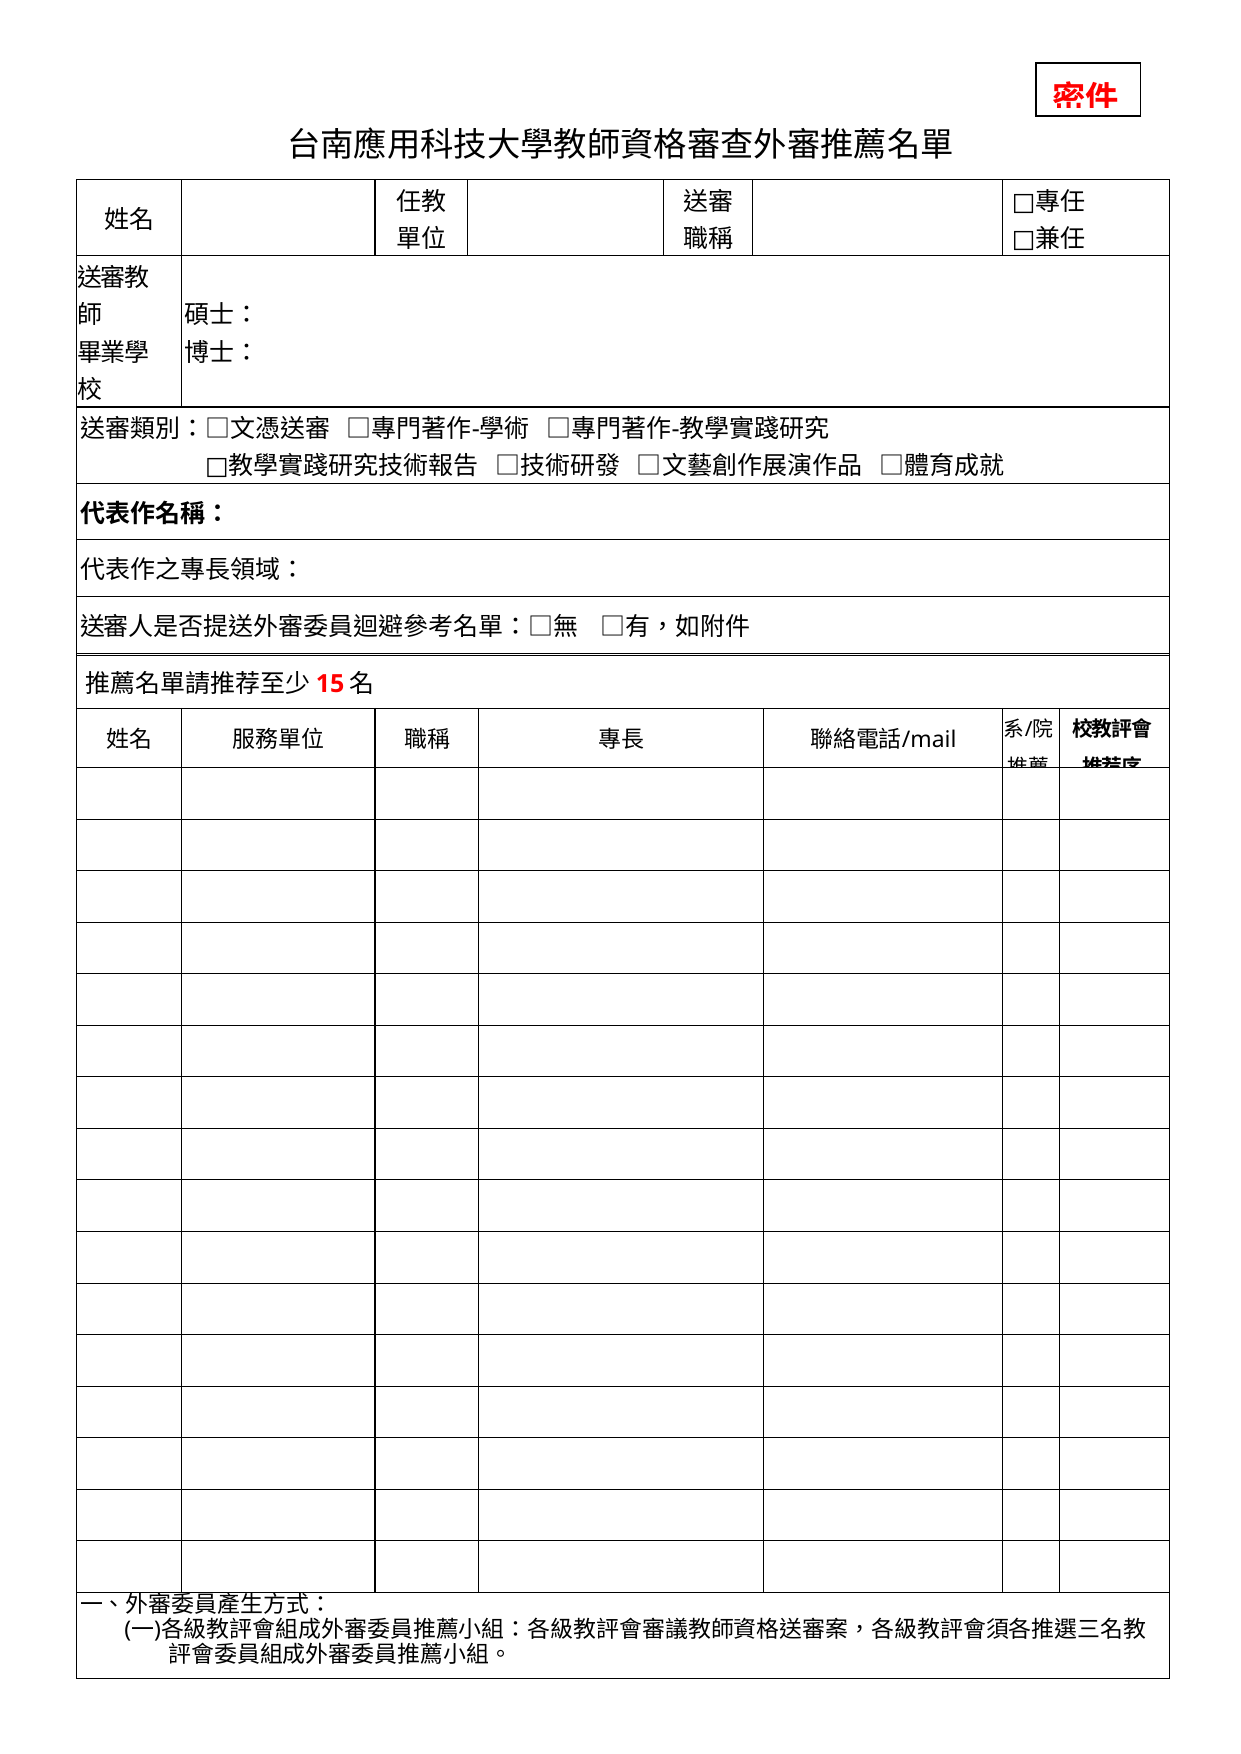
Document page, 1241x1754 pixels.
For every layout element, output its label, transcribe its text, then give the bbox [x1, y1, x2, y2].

table_header [468, 180, 663, 255]
table_cell [1003, 768, 1059, 818]
table_header 姓名 [77, 180, 181, 255]
table_cell [479, 1490, 763, 1540]
table_cell [479, 923, 763, 973]
table_cell [479, 1387, 763, 1437]
table_cell [1060, 820, 1169, 870]
table_cell [182, 768, 374, 818]
table_cell [1003, 1490, 1059, 1540]
table_cell [1060, 1438, 1169, 1489]
table_cell [376, 1387, 478, 1437]
table_cell [1003, 1232, 1059, 1282]
table_cell [479, 1180, 763, 1231]
table_cell [77, 923, 181, 973]
table_cell [1060, 974, 1169, 1025]
table_cell [764, 1335, 1002, 1386]
table_cell 服務單位 [182, 709, 374, 767]
table_cell [1003, 1438, 1059, 1489]
table_cell [764, 1077, 1002, 1128]
table_cell 聯絡電話/mail [764, 709, 1002, 767]
table_cell [77, 1387, 181, 1437]
table_cell 送審類別：□文憑送審 □專門著作-學術 □專門著作-教學實踐研究 □教學實踐研究技術報告 □技術研發 □文藝創作展演作品 □體育成就 [77, 408, 1169, 482]
table_cell [376, 820, 478, 870]
table_cell [764, 1541, 1002, 1592]
table_cell [77, 1284, 181, 1334]
table_cell [77, 1541, 181, 1592]
table_cell [182, 1180, 374, 1231]
table_cell [764, 1438, 1002, 1489]
table_cell [764, 1490, 1002, 1540]
table_cell 姓名 [77, 709, 181, 767]
table_cell [376, 1490, 478, 1540]
table_cell [77, 1438, 181, 1489]
table_cell [182, 1438, 374, 1489]
table_cell [182, 871, 374, 922]
table_cell 系/院 推薦 [1003, 709, 1059, 767]
table_cell 碩士： 博士： [182, 256, 1169, 406]
table_cell [376, 1541, 478, 1592]
table_cell [764, 1026, 1002, 1076]
table_cell [376, 923, 478, 973]
table_cell [1060, 768, 1169, 818]
table_cell [1060, 1129, 1169, 1179]
table_cell 一、外審委員產生方式： (一)各級教評會組成外審委員推薦小組：各級教評會審議教師資格送審案，各級教評會須各推選三名教評會委員組成外審委員推薦小組。 [77, 1593, 1169, 1678]
table_cell [1060, 1387, 1169, 1437]
table_cell [77, 1077, 181, 1128]
table_cell [1060, 1541, 1169, 1592]
table_cell [479, 1541, 763, 1592]
table_cell [764, 974, 1002, 1025]
table_cell [764, 820, 1002, 870]
table_cell [1003, 820, 1059, 870]
table_cell [479, 1232, 763, 1282]
table_cell [182, 1284, 374, 1334]
table_cell [1060, 923, 1169, 973]
table_header [182, 180, 374, 255]
text 密件 [1052, 71, 1125, 108]
table_cell [479, 1077, 763, 1128]
table_cell [479, 820, 763, 870]
table_cell 專長 [479, 709, 763, 767]
table_cell [764, 1284, 1002, 1334]
table_cell [376, 1077, 478, 1128]
table_cell [376, 1232, 478, 1282]
table_cell [1060, 1026, 1169, 1076]
table_cell [479, 1438, 763, 1489]
table_cell [1003, 1077, 1059, 1128]
table_cell [77, 768, 181, 818]
table_cell [77, 1232, 181, 1282]
table_cell 送審教師 畢業學校 [77, 256, 181, 406]
table_cell 推薦名單請推荐至少15名 [77, 656, 1169, 708]
table_cell [182, 1490, 374, 1540]
table_cell [376, 768, 478, 818]
table_header 任教 單位 [376, 180, 467, 255]
table_cell [77, 1180, 181, 1231]
table_cell [77, 1129, 181, 1179]
table_cell [479, 768, 763, 818]
table_cell [1060, 1490, 1169, 1540]
table_header 送審 職稱 [664, 180, 752, 255]
table_cell [1003, 974, 1059, 1025]
table_cell [479, 1129, 763, 1179]
table_cell [764, 871, 1002, 922]
table_cell [376, 1026, 478, 1076]
table_cell [764, 923, 1002, 973]
table_cell [479, 871, 763, 922]
table_cell [1060, 1077, 1169, 1128]
table_cell 代表作名稱： [77, 484, 1169, 539]
table_cell [182, 923, 374, 973]
table_cell [479, 974, 763, 1025]
table_cell [1060, 1335, 1169, 1386]
table_cell [77, 1335, 181, 1386]
table_cell [182, 1026, 374, 1076]
table_cell [376, 974, 478, 1025]
table_cell [1003, 1129, 1059, 1179]
table_cell [1060, 1284, 1169, 1334]
table_cell [376, 1129, 478, 1179]
table_cell [182, 820, 374, 870]
table_cell [77, 1026, 181, 1076]
table_cell [1003, 1284, 1059, 1334]
table_cell [77, 871, 181, 922]
table_cell [1003, 871, 1059, 922]
table_cell [1003, 1541, 1059, 1592]
table_cell [182, 1335, 374, 1386]
table_cell [1003, 1180, 1059, 1231]
table_cell [376, 1335, 478, 1386]
table_cell 代表作之專長領域： [77, 540, 1169, 596]
table_cell [1060, 1232, 1169, 1282]
table_cell [376, 1438, 478, 1489]
table_cell [764, 768, 1002, 818]
table_cell [376, 1180, 478, 1231]
table_cell [1003, 1335, 1059, 1386]
table_cell [182, 1541, 374, 1592]
table_cell [376, 1284, 478, 1334]
text 台南應用科技大學教師資格審查外審推薦名單 [106, 104, 1134, 179]
table_cell [182, 1232, 374, 1282]
table_cell 送審人是否提送外審委員迴避參考名單：□無 □有，如附件 [77, 597, 1169, 652]
table_cell [77, 1490, 181, 1540]
table_cell [479, 1026, 763, 1076]
table_cell [479, 1284, 763, 1334]
table_cell [182, 1129, 374, 1179]
table_cell 校教評會 推荐序 [1060, 709, 1169, 767]
table_header □專任 □兼任 [1003, 180, 1169, 255]
table_cell [479, 1335, 763, 1386]
table_cell [77, 974, 181, 1025]
table_cell 職稱 [376, 709, 478, 767]
table_cell [764, 1232, 1002, 1282]
table_cell [1060, 1180, 1169, 1231]
table_header [753, 180, 1002, 255]
table_cell [1060, 871, 1169, 922]
table_cell [1003, 923, 1059, 973]
table_cell [77, 820, 181, 870]
table_cell [1003, 1387, 1059, 1437]
table_cell [376, 871, 478, 922]
table_cell [182, 974, 374, 1025]
table_cell [764, 1180, 1002, 1231]
table_cell [764, 1387, 1002, 1437]
table_cell [764, 1129, 1002, 1179]
table_cell [182, 1077, 374, 1128]
table_cell [1003, 1026, 1059, 1076]
table_cell [182, 1387, 374, 1437]
